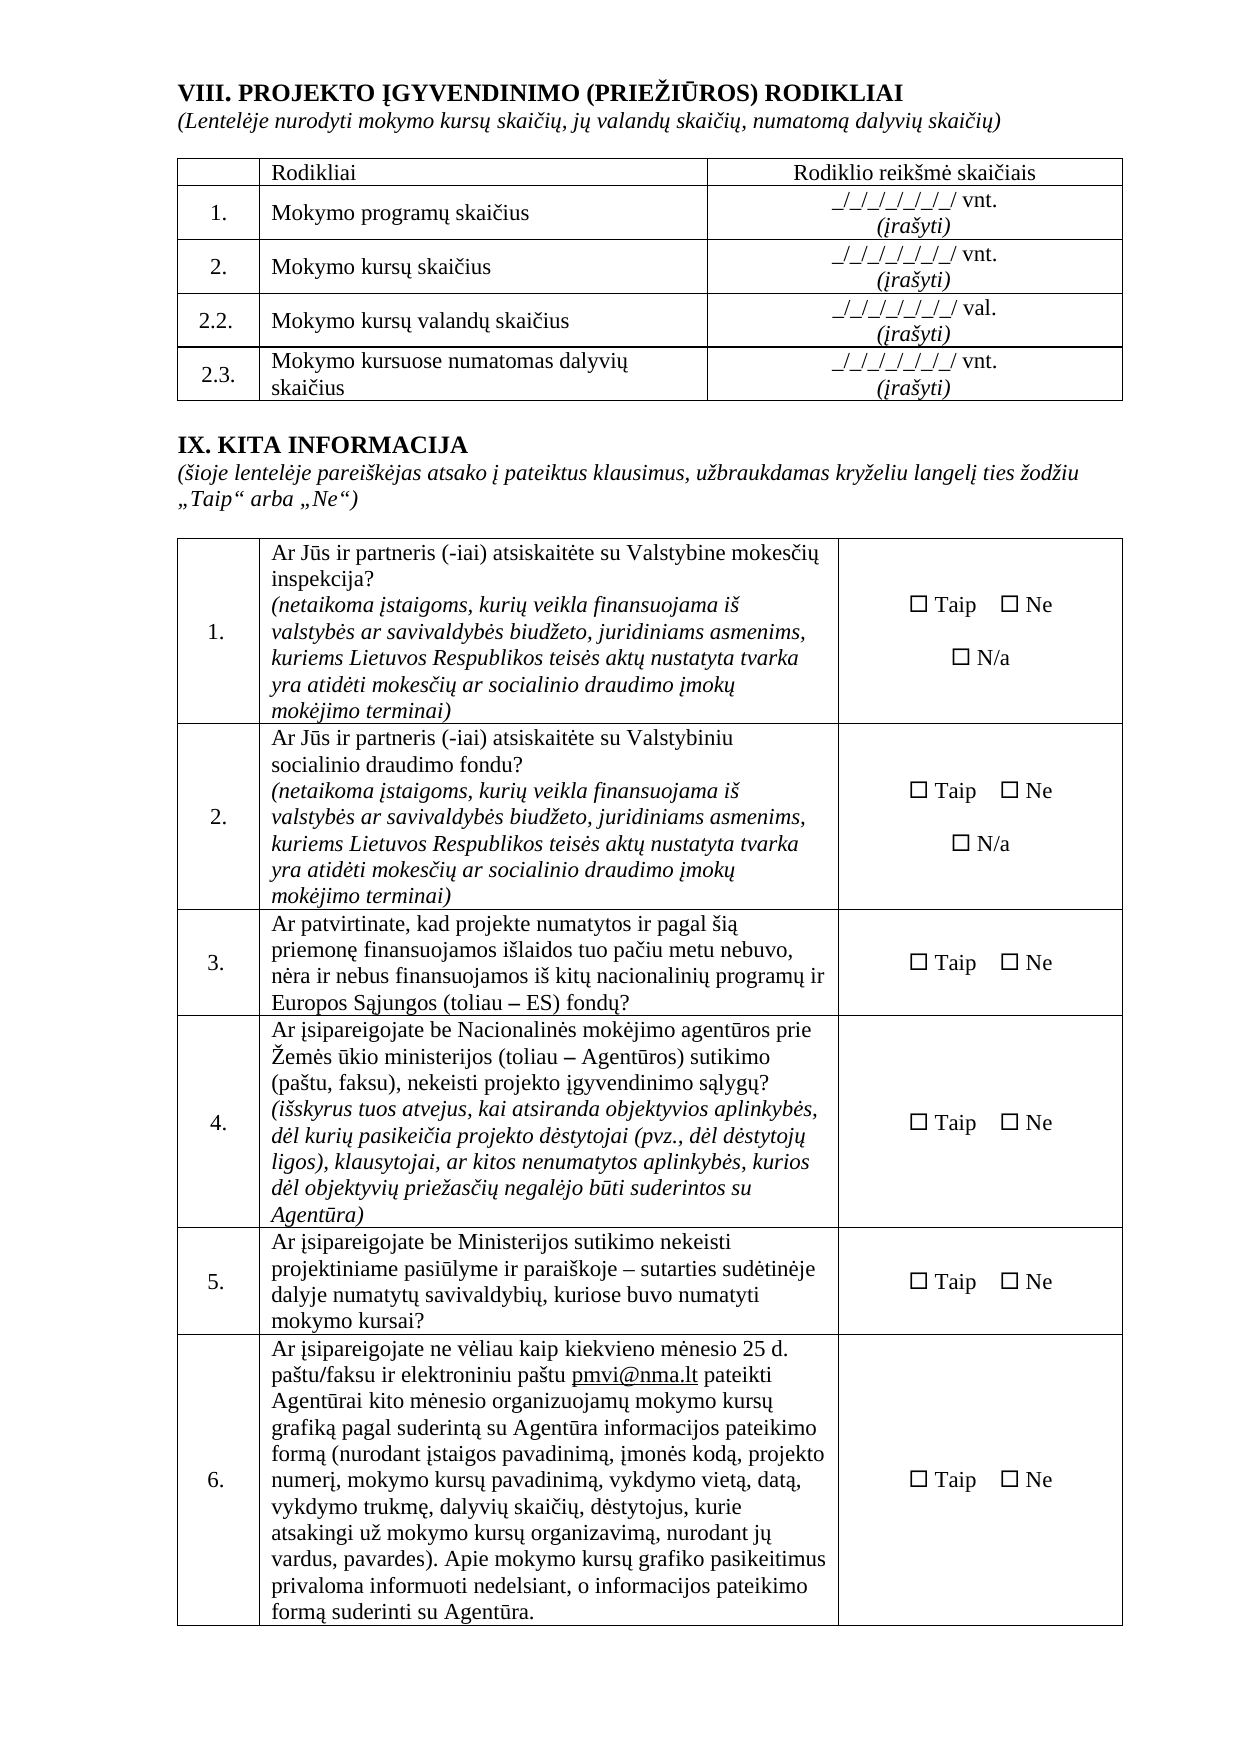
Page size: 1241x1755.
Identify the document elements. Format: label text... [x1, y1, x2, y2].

table_cell 2.2. [178, 294, 259, 346]
table_cell Ar Jūs ir partneris (-iai) atsiskaitėte su Valstybiniu socialinio draudimo fondu? (netaikoma įstaigoms, kurių veikla finansuojama iš valstybės ar savivaldybės biudžeto, juridiniams asmenims, kuriems Lietuvos Respublikos teisės aktų nustatyta tvarka yra atidėti mokesčių ar socialinio draudimo įmokų mokėjimo terminai) [260, 724, 838, 909]
table_cell [] Taip [] Ne [839, 1016, 1122, 1227]
table_cell Mokymo kursų skaičius [260, 240, 707, 293]
table_header Ar Jūs ir partneris (-iai) atsiskaitėte su Valstybine mokesčių inspekcija? (netaikoma įstaigoms, kurių veikla finansuojama iš valstybės ar savivaldybės biudžeto, juridiniams asmenims, kuriems Lietuvos Respublikos teisės aktų nustatyta tvarka yra atidėti mokesčių ar socialinio draudimo įmokų mokėjimo terminai) [260, 539, 838, 723]
table_cell 3. [178, 910, 259, 1015]
table_cell _/_/_/_/_/_/_/ vnt. (įrašyti) [708, 186, 1122, 239]
table_cell 2.3. [178, 348, 259, 400]
table_cell Ar įsipareigojate be Nacionalinės mokėjimo agentūros prie Žemės ūkio ministerijos (toliau – Agentūros) sutikimo (paštu, faksu), nekeisti projekto įgyvendinimo sąlygų? (išskyrus tuos atvejus, kai atsiranda objektyvios aplinkybės, dėl kurių pasikeičia projekto dėstytojai (pvz., dėl dėstytojų ligos), klausytojai, ar kitos nenumatytos aplinkybės, kurios dėl objektyvių priežasčių negalėjo būti suderintos su Agentūra) [260, 1016, 838, 1227]
table_cell _/_/_/_/_/_/_/ vnt. (įrašyti) [708, 348, 1122, 400]
table_cell 6. [178, 1335, 259, 1624]
table_cell [] Taip [] Ne [839, 1228, 1122, 1334]
table_cell _/_/_/_/_/_/_/ vnt. (įrašyti) [708, 240, 1122, 293]
table_cell Ar įsipareigojate ne vėliau kaip kiekvieno mėnesio 25 d. paštu/faksu ir elektroniniu paštu pmvi@nma.lt pateikti Agentūrai kito mėnesio organizuojamų mokymo kursų grafiką pagal suderintą su Agentūra informacijos pateikimo formą (nurodant įstaigos pavadinimą, įmonės kodą, projekto numerį, mokymo kursų pavadinimą, vykdymo vietą, datą, vykdymo trukmę, dalyvių skaičių, dėstytojus, kurie atsakingi už mokymo kursų organizavimą, nurodant jų vardus, pavardes). Apie mokymo kursų grafiko pasikeitimus privaloma informuoti nedelsiant, o informacijos pateikimo formą suderinti su Agentūra. [260, 1335, 838, 1624]
table_cell Mokymo kursų valandų skaičius [260, 294, 707, 346]
table_header Rodiklio reikšmė skaičiais [708, 159, 1122, 185]
table_cell Ar patvirtinate, kad projekte numatytos ir pagal šią priemonę finansuojamos išlaidos tuo pačiu metu nebuvo, nėra ir nebus finansuojamos iš kitų nacionalinių programų ir Europos Sąjungos (toliau – ES) fondų? [260, 910, 838, 1015]
text (Lentelėje nurodyti mokymo kursų skaičių, jų valandų skaičių, numatomą dalyvių skaičių) [177, 107, 1122, 134]
table_cell [] Taip [] Ne [839, 910, 1122, 1015]
table_cell _/_/_/_/_/_/_/ val. (įrašyti) [708, 294, 1122, 346]
table_cell Ar įsipareigojate be Ministerijos sutikimo nekeisti projektiniame pasiūlyme ir paraiškoje – sutarties sudėtinėje dalyje numatytų savivaldybių, kuriose buvo numatyti mokymo kursai? [260, 1228, 838, 1334]
text (šioje lentelėje pareiškėjas atsako į pateiktus klausimus, užbraukdamas kryželiu langelį ties žodžiu „Taip“ arba „Ne“) [177, 459, 1122, 511]
table_header 1. [178, 539, 259, 723]
table_header [] Taip [] Ne [] N/a [839, 539, 1122, 723]
table_cell 4. [178, 1016, 259, 1227]
table_cell 2. [178, 240, 259, 293]
table_cell 2. [178, 724, 259, 909]
table_cell 5. [178, 1228, 259, 1334]
text IX. KITA INFORMACIJA [177, 430, 1122, 459]
table_cell [] Taip [] Ne [] N/a [839, 724, 1122, 909]
text VIII. Projekto įgyvendinimo (Priežiūros) rodikliai [177, 74, 1122, 107]
table_header [178, 159, 259, 185]
table_cell Mokymo programų skaičius [260, 186, 707, 239]
table_cell 1. [178, 186, 259, 239]
table_cell [] Taip [] Ne [839, 1335, 1122, 1624]
table_cell Mokymo kursuose numatomas dalyvių skaičius [260, 348, 707, 400]
table_header Rodikliai [260, 159, 707, 185]
